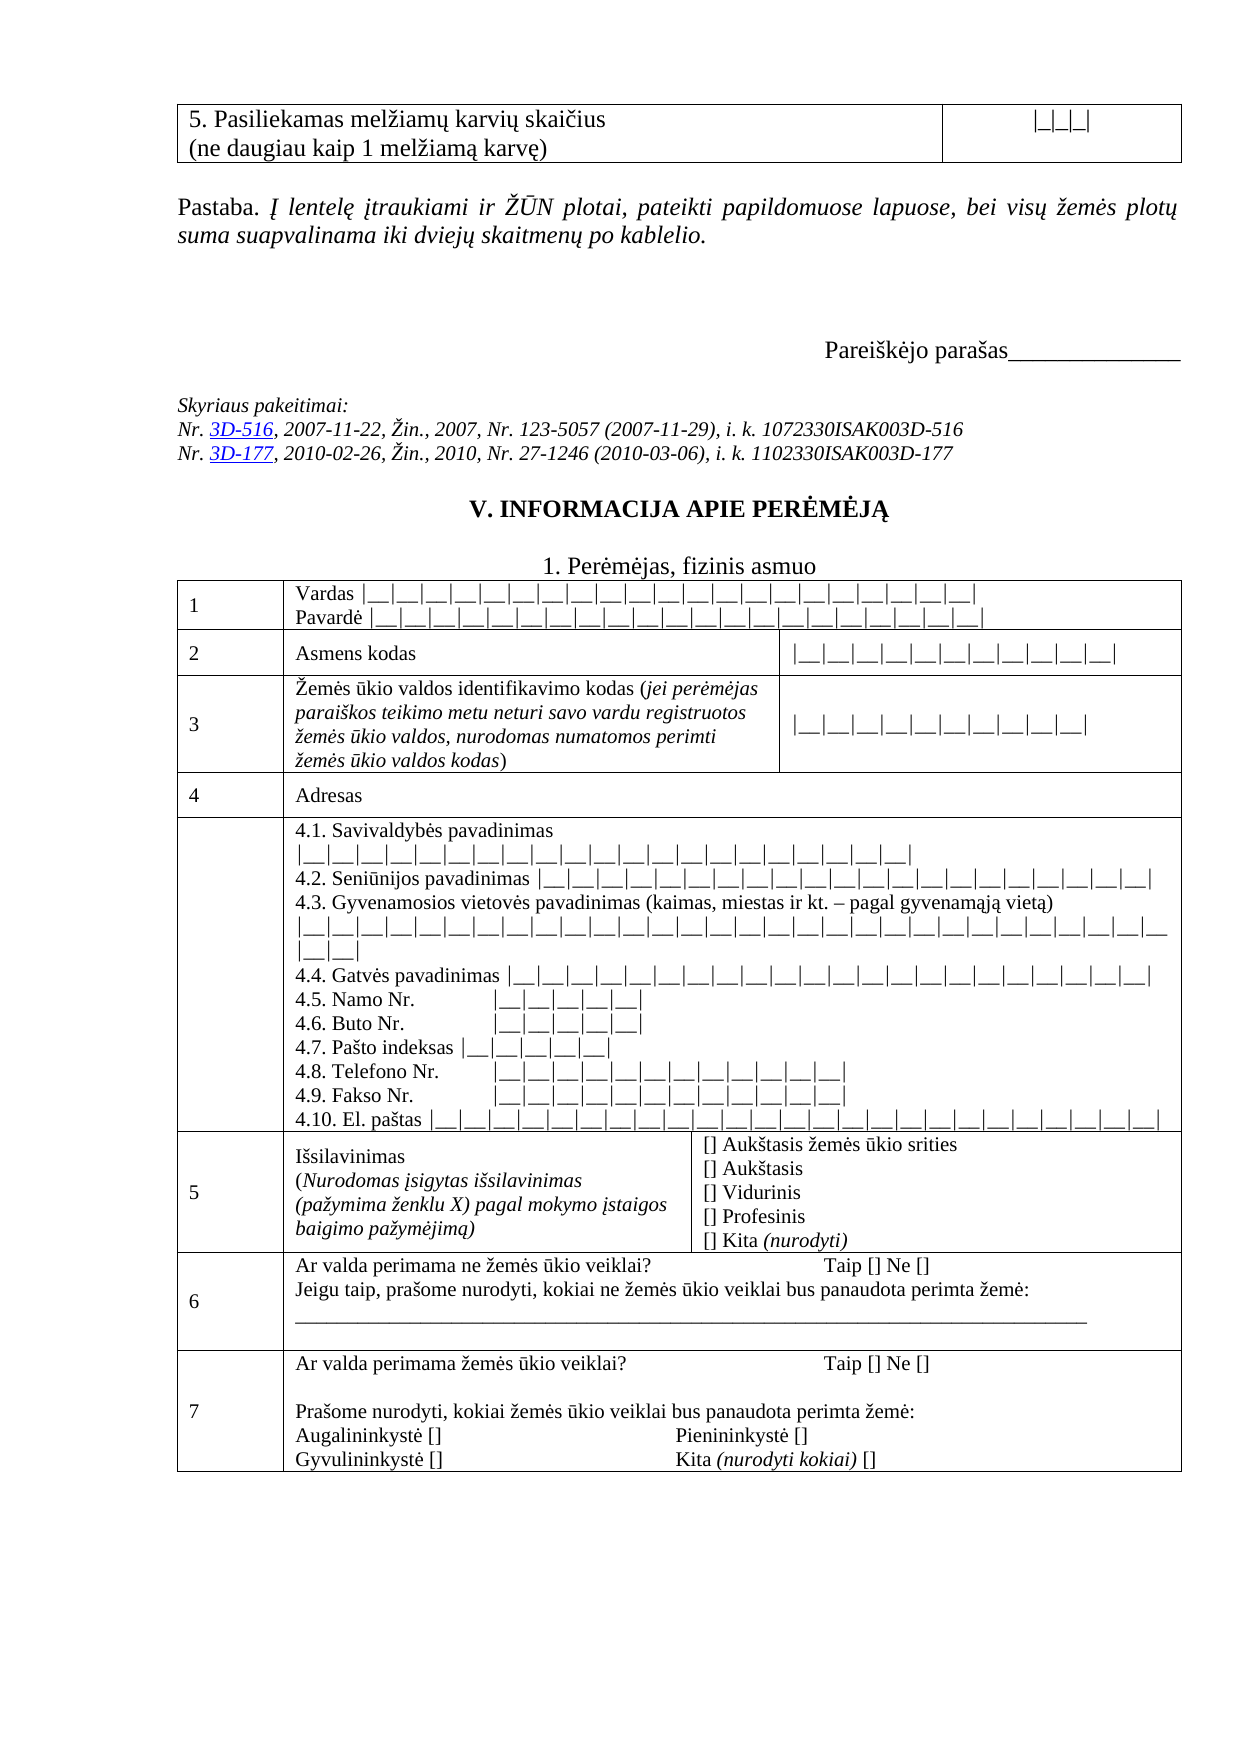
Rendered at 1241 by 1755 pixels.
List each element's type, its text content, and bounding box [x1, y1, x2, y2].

table_cell 4 [178, 773, 283, 817]
table_cell [178, 818, 283, 1131]
table_cell 6 [178, 1253, 283, 1349]
text Pareiškėjo parašas [177, 336, 1181, 364]
table_cell 2 [178, 630, 283, 674]
text Pastaba. Į lentelę įtraukiami ir ŽŪN plotai, pateikti papildomuose lapuose, bei visų žemės plotų suma suapvalinama iki dviejų skaitmenų po kablelio. [177, 192, 1181, 249]
table_cell |_|_|_| [943, 105, 1181, 162]
table_cell 3 [178, 676, 283, 772]
table_cell Išsilavinimas (Nurodomas įsigytas išsilavinimas (pažymima ženklu X) pagal mokymo įstaigos baigimo pažymėjimą) [284, 1132, 691, 1252]
table_cell __________ [780, 676, 1181, 772]
text 1. Perėmėjas, fizinis asmuo [177, 551, 1181, 580]
table_cell Asmens kodas [284, 630, 779, 674]
table_cell 4.1. Savivaldybės pavadinimas _____________________ 4.2. Seniūnijos pavadinimas _____________________ 4.3. Gyvenamosios vietovės pavadinimas (kaimas, miestas ir kt. – pagal gyvenamąją vietą) ________________________________ 4.4. Gatvės pavadinimas _____________________ 4.5. Namo Nr. ____ 4.6. Buto Nr. ____ 4.7. Pašto indeksas _____ 4.8. Telefono Nr. ____________ 4.9. Fakso Nr. ____________ 4.10. El. paštas ________________________ [284, 818, 1181, 1131]
table_cell Ar valda perimama ne žemės ūkio veiklai? Taip [] Ne [] Jeigu taip, prašome nurodyti, kokiai ne žemės ūkio veiklai bus panaudota perimta žemė: ____________________________________________________________________________ [284, 1253, 1181, 1349]
table_cell 5 [178, 1132, 283, 1252]
table_header Vardas _____________________ Pavardė _____________________ [284, 581, 1181, 629]
table_cell 5. Pasiliekamas melžiamų karvių skaičius (ne daugiau kaip 1 melžiamą karvę) [178, 105, 942, 162]
text V. INFORMACIJA APIE PERĖMĖJĄ [177, 494, 1181, 523]
table_cell Ar valda perimama žemės ūkio veiklai? Taip [] Ne [] Prašome nurodyti, kokiai žemės ūkio veiklai bus panaudota perimta žemė: Augalininkystė [] Pienininkystė [] Gyvulininkystė [] Kita (nurodyti kokiai) [] [284, 1351, 1181, 1471]
table_cell ___________ [780, 630, 1181, 674]
table_header 1 [178, 581, 283, 629]
text Skyriaus pakeitimai: [177, 393, 1181, 417]
table_cell Adresas [284, 773, 1181, 817]
table_cell Žemės ūkio valdos identifikavimo kodas (jei perėmėjas paraiškos teikimo metu neturi savo vardu registruotos žemės ūkio valdos, nurodomas numatomos perimti žemės ūkio valdos kodas) [284, 676, 779, 772]
table_cell 7 [178, 1351, 283, 1471]
text Nr. 3D-177, 2010-02-26, Žin., 2010, Nr. 27-1246 (2010-03-06), i. k. 1102330ISAK003D-177 [177, 441, 1181, 465]
table_cell [] Aukštasis žemės ūkio srities [] Aukštasis [] Vidurinis [] Profesinis [] Kita (nurodyti) [692, 1132, 1181, 1252]
text Nr. 3D-516, 2007-11-22, Žin., 2007, Nr. 123-5057 (2007-11-29), i. k. 1072330ISAK003D-516 [177, 417, 1181, 441]
